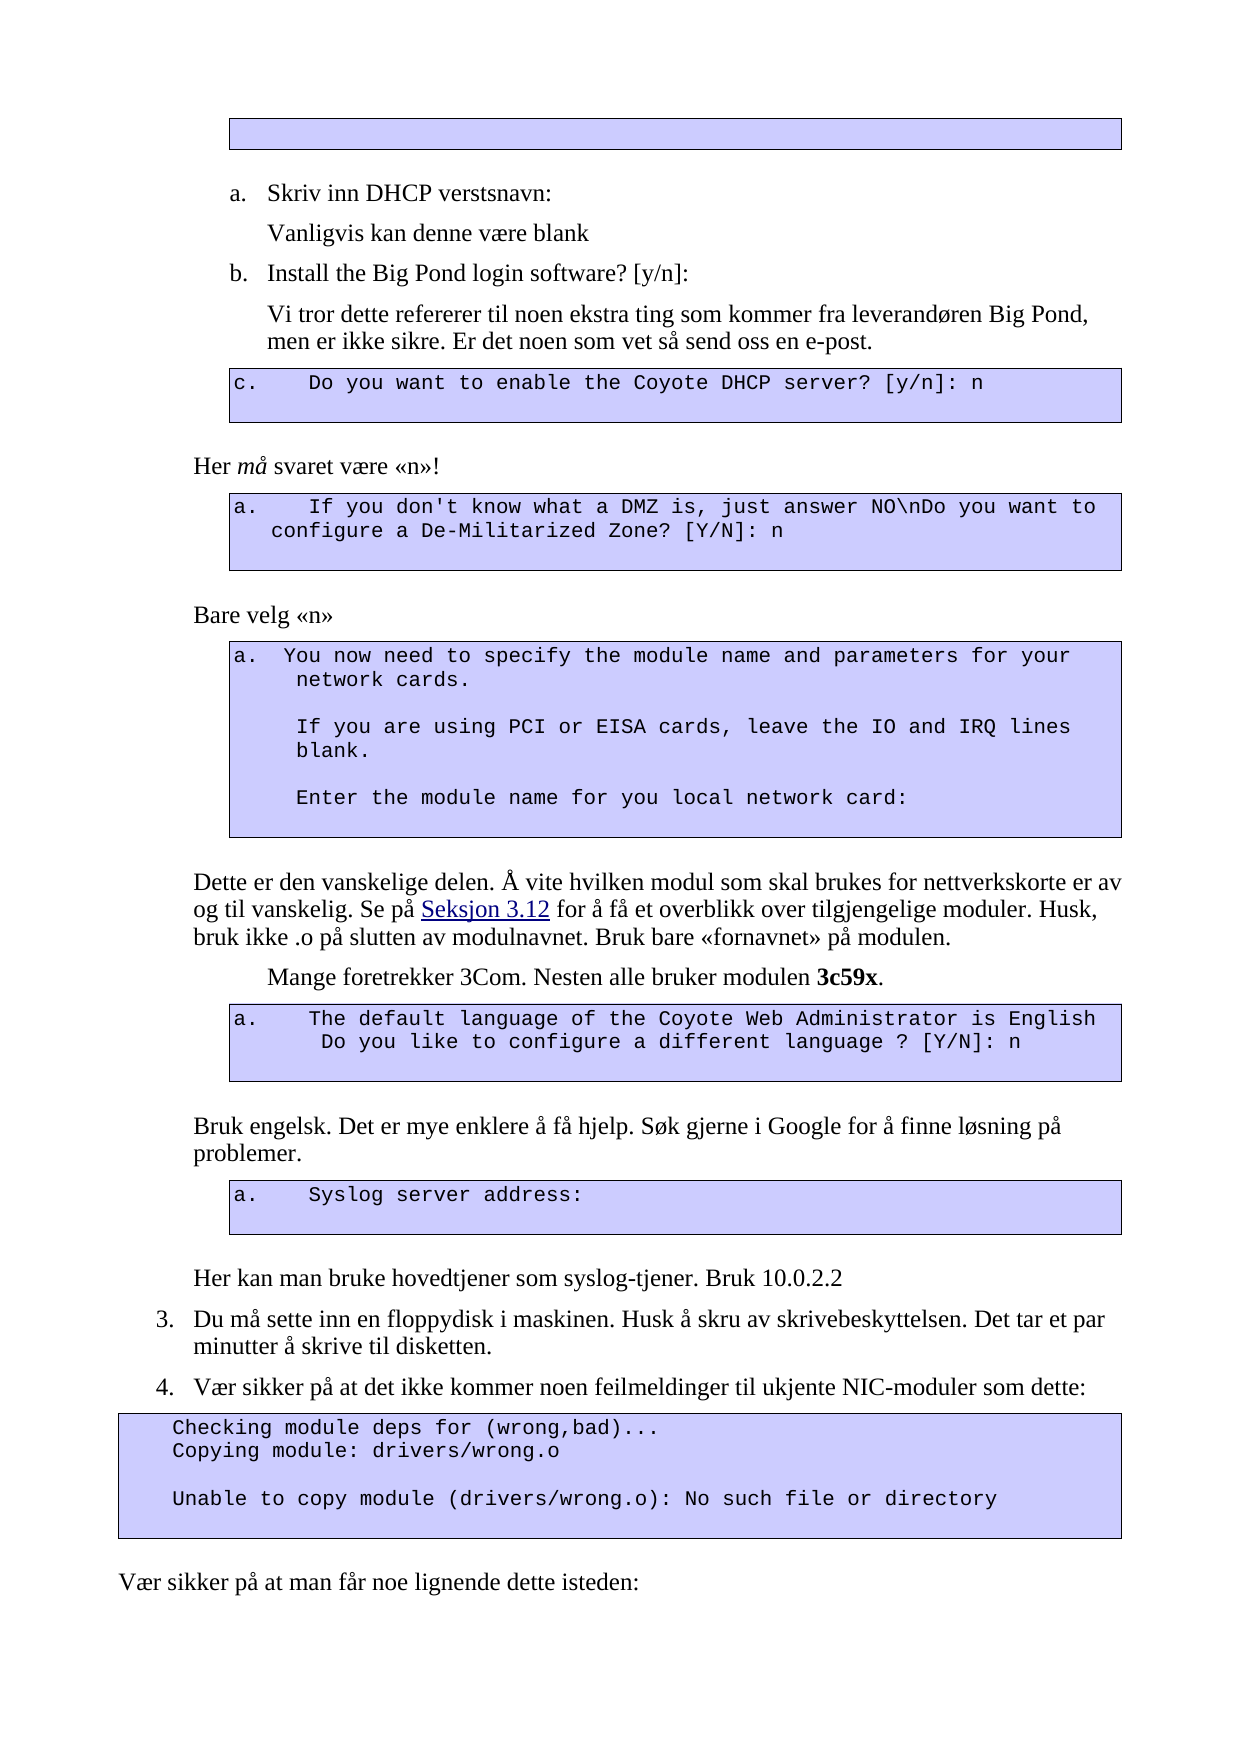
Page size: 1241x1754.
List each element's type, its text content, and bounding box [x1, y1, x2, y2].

list Bruk engelsk. Det er mye enklere å få hjelp. Søk gjerne i Google for å finne løsning på problemer. [156, 1112, 1122, 1167]
list Vi tror dette refererer til noen ekstra ting som kommer fra leverandøren Big Pond, men er ikke sikre. Er det noen som vet så send oss en e-post. [229, 300, 1122, 355]
text Unable to copy module (drivers/wrong.o): No such file or directory [119, 1484, 1121, 1507]
list If you are using PCI or EISA cards, leave the IO and IRQ lines [230, 712, 1121, 736]
list Enter the module name for you local network card: [230, 783, 1121, 807]
text Vær sikker på at man får noe lignende dette isteden: [118, 1568, 1122, 1596]
list Do you want to enable the Coyote DHCP server? [y/n]: n [230, 369, 1121, 391]
text Copying module: drivers/wrong.o [119, 1436, 1121, 1460]
list Syslog server address: [230, 1181, 1121, 1203]
list Vanligvis kan denne være blank [229, 219, 1122, 247]
list network cards. [230, 665, 1121, 688]
list Do you like to configure a different language ? [Y/N]: n [230, 1027, 1121, 1051]
list Her må svaret være «n»! [156, 452, 1122, 480]
list Mange foretrekker 3Com. Nesten alle bruker modulen 3c59x. [229, 963, 1122, 991]
list Her kan man bruke hovedtjener som syslog-tjener. Bruk 10.0.2.2 [156, 1264, 1122, 1292]
list You now need to specify the module name and parameters for your [230, 642, 1121, 665]
list Install the Big Pond login software? [y/n]: [229, 259, 1122, 287]
text Checking module deps for (wrong,bad)... [119, 1414, 1121, 1436]
list Skriv inn DHCP verstsnavn: [229, 179, 1122, 207]
list Du må sette inn en floppydisk i maskinen. Husk å skru av skrivebeskyttelsen. Det tar et par minutter å skrive til disketten. [156, 1305, 1122, 1360]
list If you don't know what a DMZ is, just answer NO\nDo you want to configure a De-Militarized Zone? [Y/N]: n [230, 494, 1121, 540]
list The default language of the Coyote Web Administrator is English [230, 1005, 1121, 1027]
list Bare velg «n» [156, 601, 1122, 629]
list blank. [230, 736, 1121, 759]
list Dette er den vanskelige delen. Å vite hvilken modul som skal brukes for nettverkskorte er av og til vanskelig. Se på Seksjon 3.12 for å få et overblikk over tilgjengelige moduler. Husk, bruk ikke .o på slutten av modulnavnet. Bruk bare «fornavnet» på modulen. [156, 868, 1122, 951]
list Vær sikker på at det ikke kommer noen feilmeldinger til ukjente NIC-moduler som dette: [156, 1373, 1122, 1400]
